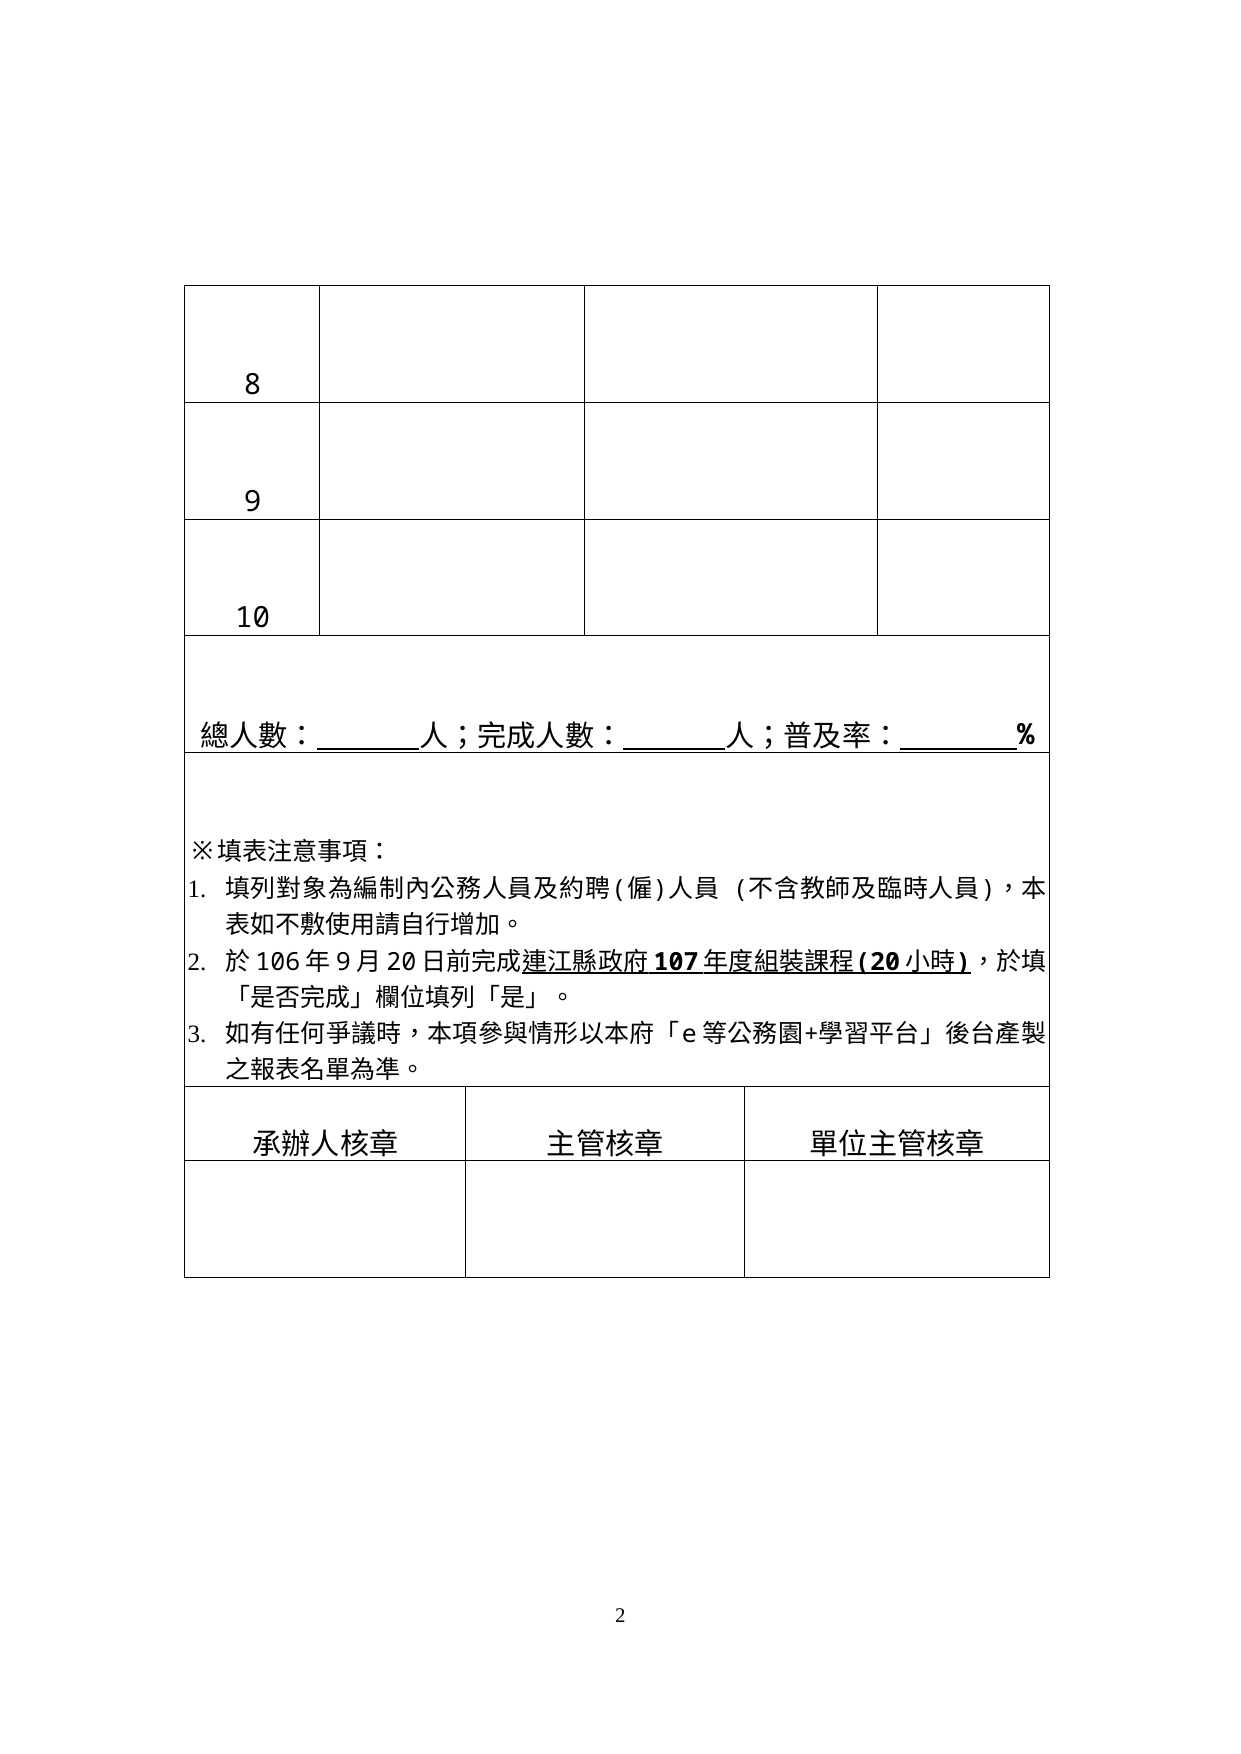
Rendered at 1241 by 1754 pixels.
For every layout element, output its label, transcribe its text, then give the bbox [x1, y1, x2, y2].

table_cell 10 [185, 520, 319, 635]
table_cell [585, 286, 877, 402]
table_cell 主管核章 [466, 1087, 744, 1160]
table_cell 承辦人核章 [185, 1087, 465, 1160]
table_cell [745, 1161, 1049, 1277]
table_cell [320, 520, 584, 635]
table_cell [320, 403, 584, 519]
table_cell 總人數： 人；完成人數： 人；普及率： % [185, 636, 1049, 752]
table_cell [878, 520, 1049, 635]
table_cell [878, 403, 1049, 519]
table_cell [466, 1161, 744, 1277]
table_cell [185, 1161, 465, 1277]
table_cell [585, 403, 877, 519]
table_cell [320, 286, 584, 402]
table_cell 8 [185, 286, 319, 402]
table_cell ※填表注意事項： 填列對象為編制內公務人員及約聘(僱)人員 (不含教師及臨時人員)，本表如不敷使用請自行增加。 於106年9月20日前完成連江縣政府107年度組裝課程(20小時)，於填「是否完成」欄位填列「是」。 如有任何爭議時，本項參與情形以本府「e等公務園+學習平台」後台產製之報表名單為凖。 [185, 753, 1049, 1086]
table_cell [585, 520, 877, 635]
table_cell 單位主管核章 [745, 1087, 1049, 1160]
table_cell 9 [185, 403, 319, 519]
table_cell [878, 286, 1049, 402]
